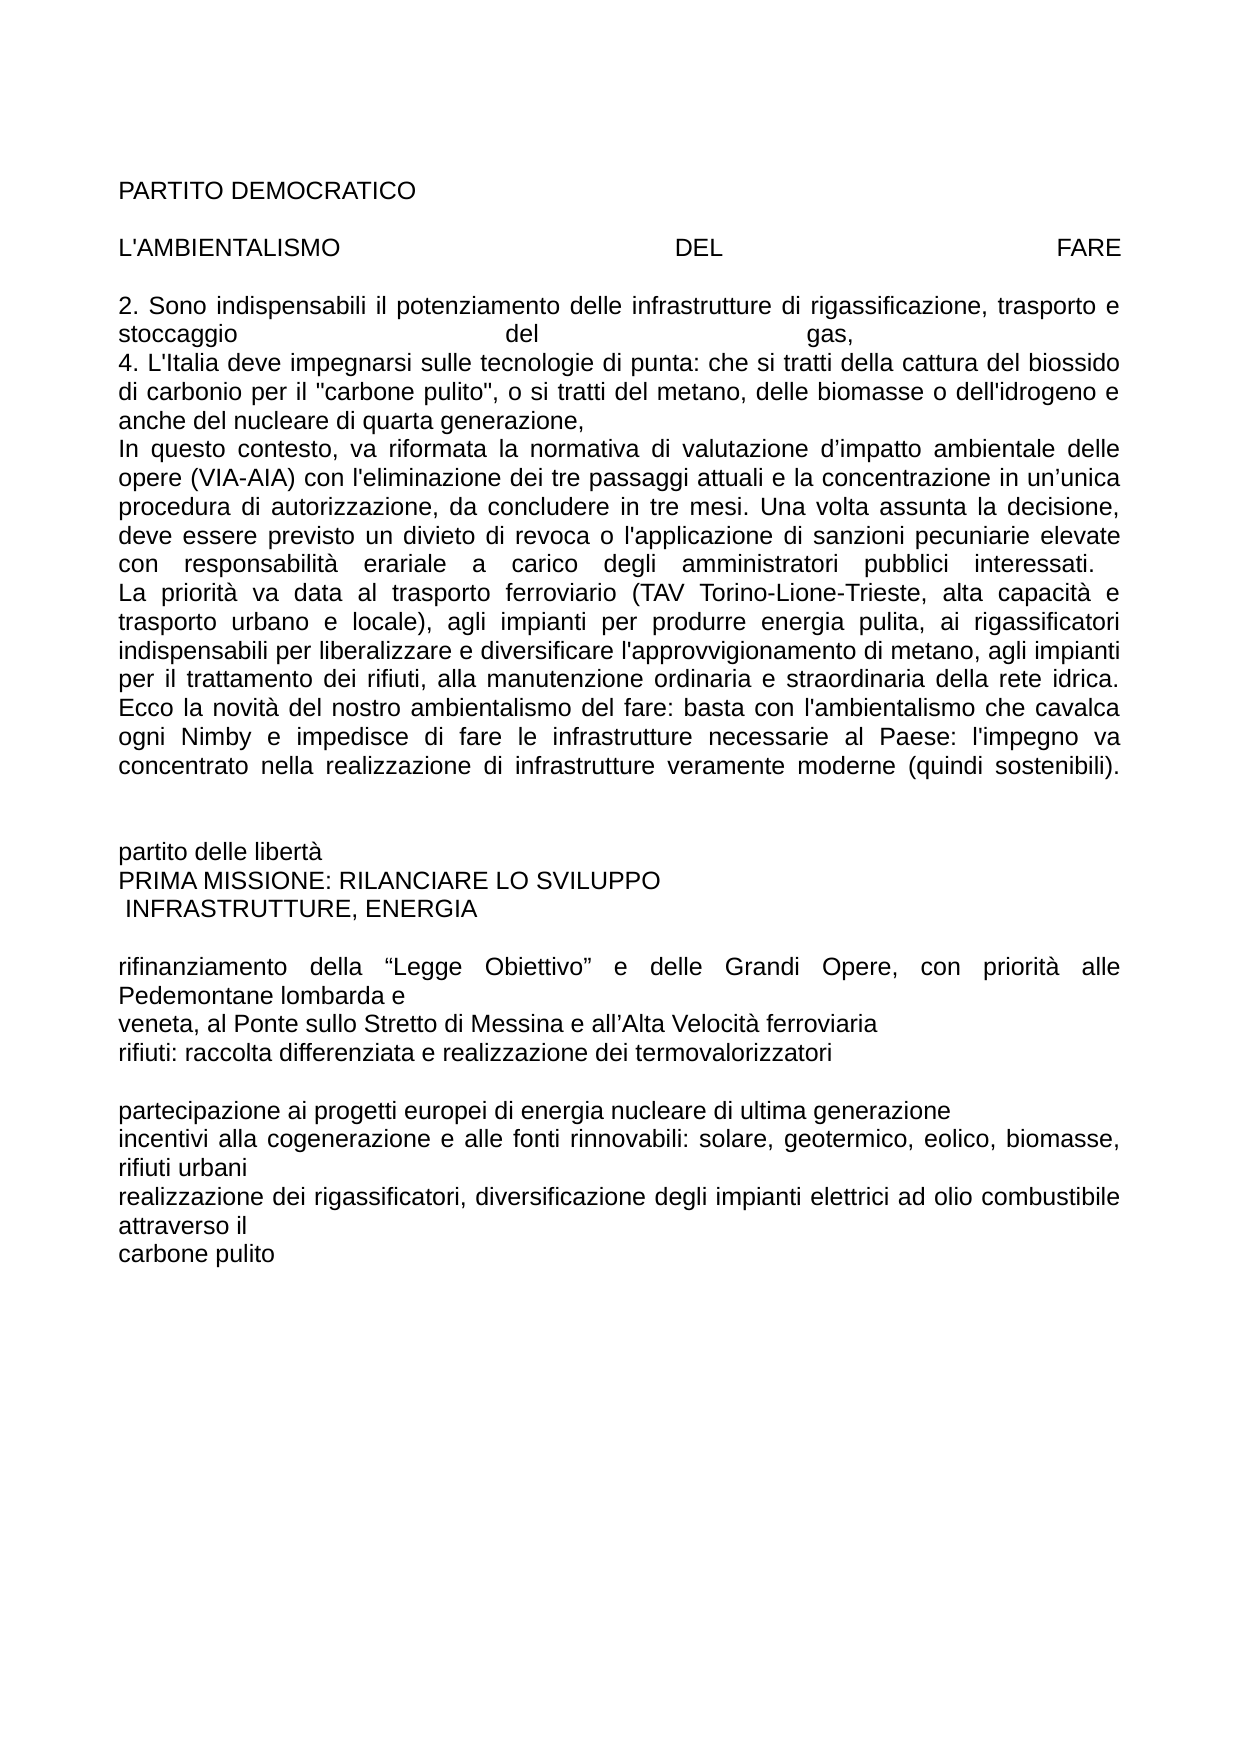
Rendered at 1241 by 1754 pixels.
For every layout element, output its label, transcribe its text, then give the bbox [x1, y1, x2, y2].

text rifiuti: raccolta differenziata e realizzazione dei termovalorizzatori [118, 1038, 1122, 1067]
text carbone pulito [118, 1239, 1122, 1268]
text PARTITO DEMOCRATICO [118, 176, 1122, 204]
text INFRASTRUTTURE, ENERGIA [118, 894, 1122, 923]
text veneta, al Ponte sullo Stretto di Messina e all’Alta Velocità ferroviaria [118, 1009, 1122, 1038]
text realizzazione dei rigassificatori, diversificazione degli impianti elettrici ad olio combustibile attraverso il [118, 1182, 1122, 1239]
text In questo contesto, va riformata la normativa di valutazione d’impatto ambientale delle opere (VIA-AIA) con l'eliminazione dei tre passaggi attuali e la concentrazione in un’unica procedura di autorizzazione, da concludere in tre mesi. Una volta assunta la decisione, deve essere previsto un divieto di revoca o l'applicazione di sanzioni pecuniarie elevate con responsabilità erariale a carico degli amministratori pubblici interessati. La priorità va data al trasporto ferroviario (TAV Torino-Lione-Trieste, alta capacità e trasporto urbano e locale), agli impianti per produrre energia pulita, ai rigassificatori indispensabili per liberalizzare e diversificare l'approvvigionamento di metano, agli impianti per il trattamento dei rifiuti, alla manutenzione ordinaria e straordinaria della rete idrica. Ecco la novità del nostro ambientalismo del fare: basta con l'ambientalismo che cavalca ogni Nimby e impedisce di fare le infrastrutture necessarie al Paese: l'impegno va concentrato nella realizzazione di infrastrutture veramente moderne (quindi sostenibili). [118, 434, 1122, 808]
text partito delle libertà [118, 837, 1122, 866]
text PRIMA MISSIONE: RILANCIARE LO SVILUPPO [118, 866, 1122, 894]
text incentivi alla cogenerazione e alle fonti rinnovabili: solare, geotermico, eolico, biomasse, rifiuti urbani [118, 1124, 1122, 1182]
text rifinanziamento della “Legge Obiettivo” e delle Grandi Opere, con priorità alle Pedemontane lombarda e [118, 952, 1122, 1009]
text L'AMBIENTALISMO DEL FARE 2. Sono indispensabili il potenziamento delle infrastrutture di rigassificazione, trasporto e stoccaggio del gas, 4. L'Italia deve impegnarsi sulle tecnologie di punta: che si tratti della cattura del biossido di carbonio per il "carbone pulito", o si tratti del metano, delle biomasse o dell'idrogeno e anche del nucleare di quarta generazione, [118, 233, 1122, 434]
text partecipazione ai progetti europei di energia nucleare di ultima generazione [118, 1096, 1122, 1124]
